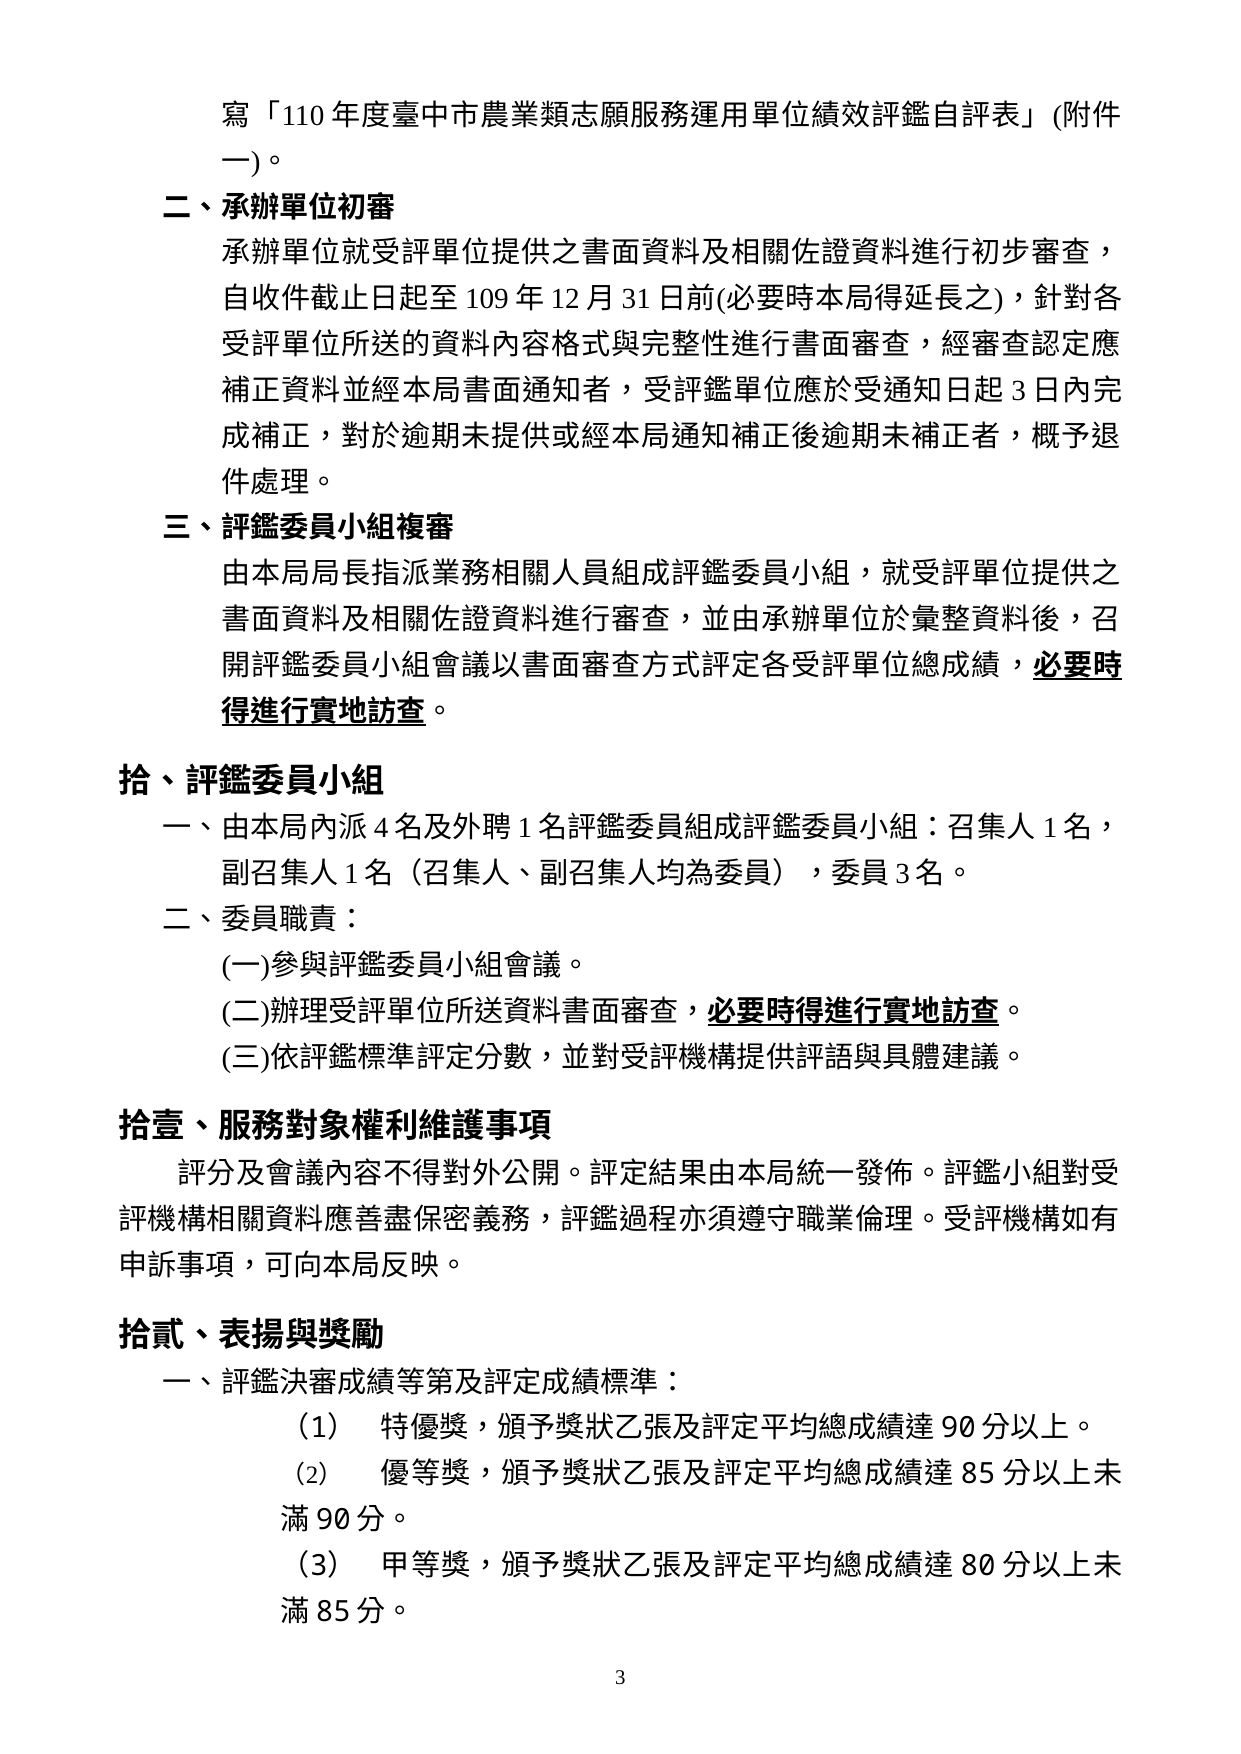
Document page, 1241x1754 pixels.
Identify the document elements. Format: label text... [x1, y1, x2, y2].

list 優等獎，頒予獎狀乙張及評定平均總成績達85分以上未滿90分。 [281, 1447, 1122, 1539]
text (二)辦理受評單位所送資料書面審查，必要時得進行實地訪查。 [174, 984, 1122, 1030]
text 一、由本局內派4名及外聘1名評鑑委員組成評鑑委員小組：召集人1名，副召集人1名（召集人、副召集人均為委員），委員3名。 [162, 801, 1122, 893]
text 拾壹、服務對象權利維護事項 [118, 1101, 1122, 1147]
text 二、委員職責： [162, 893, 1122, 939]
text 評分及會議內容不得對外公開。評定結果由本局統一發佈。評鑑小組對受評機構相關資料應善盡保密義務，評鑑過程亦須遵守職業倫理。受評機構如有申訴事項，可向本局反映。 [118, 1147, 1122, 1284]
text (三)依評鑑標準評定分數，並對受評機構提供評語與具體建議。 [174, 1030, 1122, 1076]
text 三、評鑑委員小組複審 [162, 501, 1122, 547]
text (一)參與評鑑委員小組會議。 [174, 939, 1122, 984]
text 一、評鑑決審成績等第及評定成績標準： [162, 1355, 1122, 1401]
text 二、承辦單位初審 [162, 180, 1122, 226]
list 甲等獎，頒予獎狀乙張及評定平均總成績達80分以上未滿85分。 [281, 1539, 1122, 1630]
text 承辦單位就受評單位提供之書面資料及相關佐證資料進行初步審查，自收件截止日起至109年12月31日前(必要時本局得延長之)，針對各受評單位所送的資料內容格式與完整性進行書面審查，經審查認定應補正資料並經本局書面通知者，受評鑑單位應於受通知日起3日內完成補正，對於逾期未提供或經本局通知補正後逾期未補正者，概予退件處理。 [221, 226, 1122, 501]
text 寫「110年度臺中市農業類志願服務運用單位績效評鑑自評表」(附件一)。 [221, 89, 1122, 180]
list 特優獎，頒予獎狀乙張及評定平均總成績達90分以上。 [281, 1401, 1122, 1447]
text 由本局局長指派業務相關人員組成評鑑委員小組，就受評單位提供之書面資料及相關佐證資料進行審查，並由承辦單位於彙整資料後，召開評鑑委員小組會議以書面審查方式評定各受評單位總成績，必要時得進行實地訪查。 [221, 547, 1122, 730]
text 拾貳、表揚與獎勵 [118, 1309, 1122, 1355]
text 拾、評鑑委員小組 [118, 755, 1122, 801]
